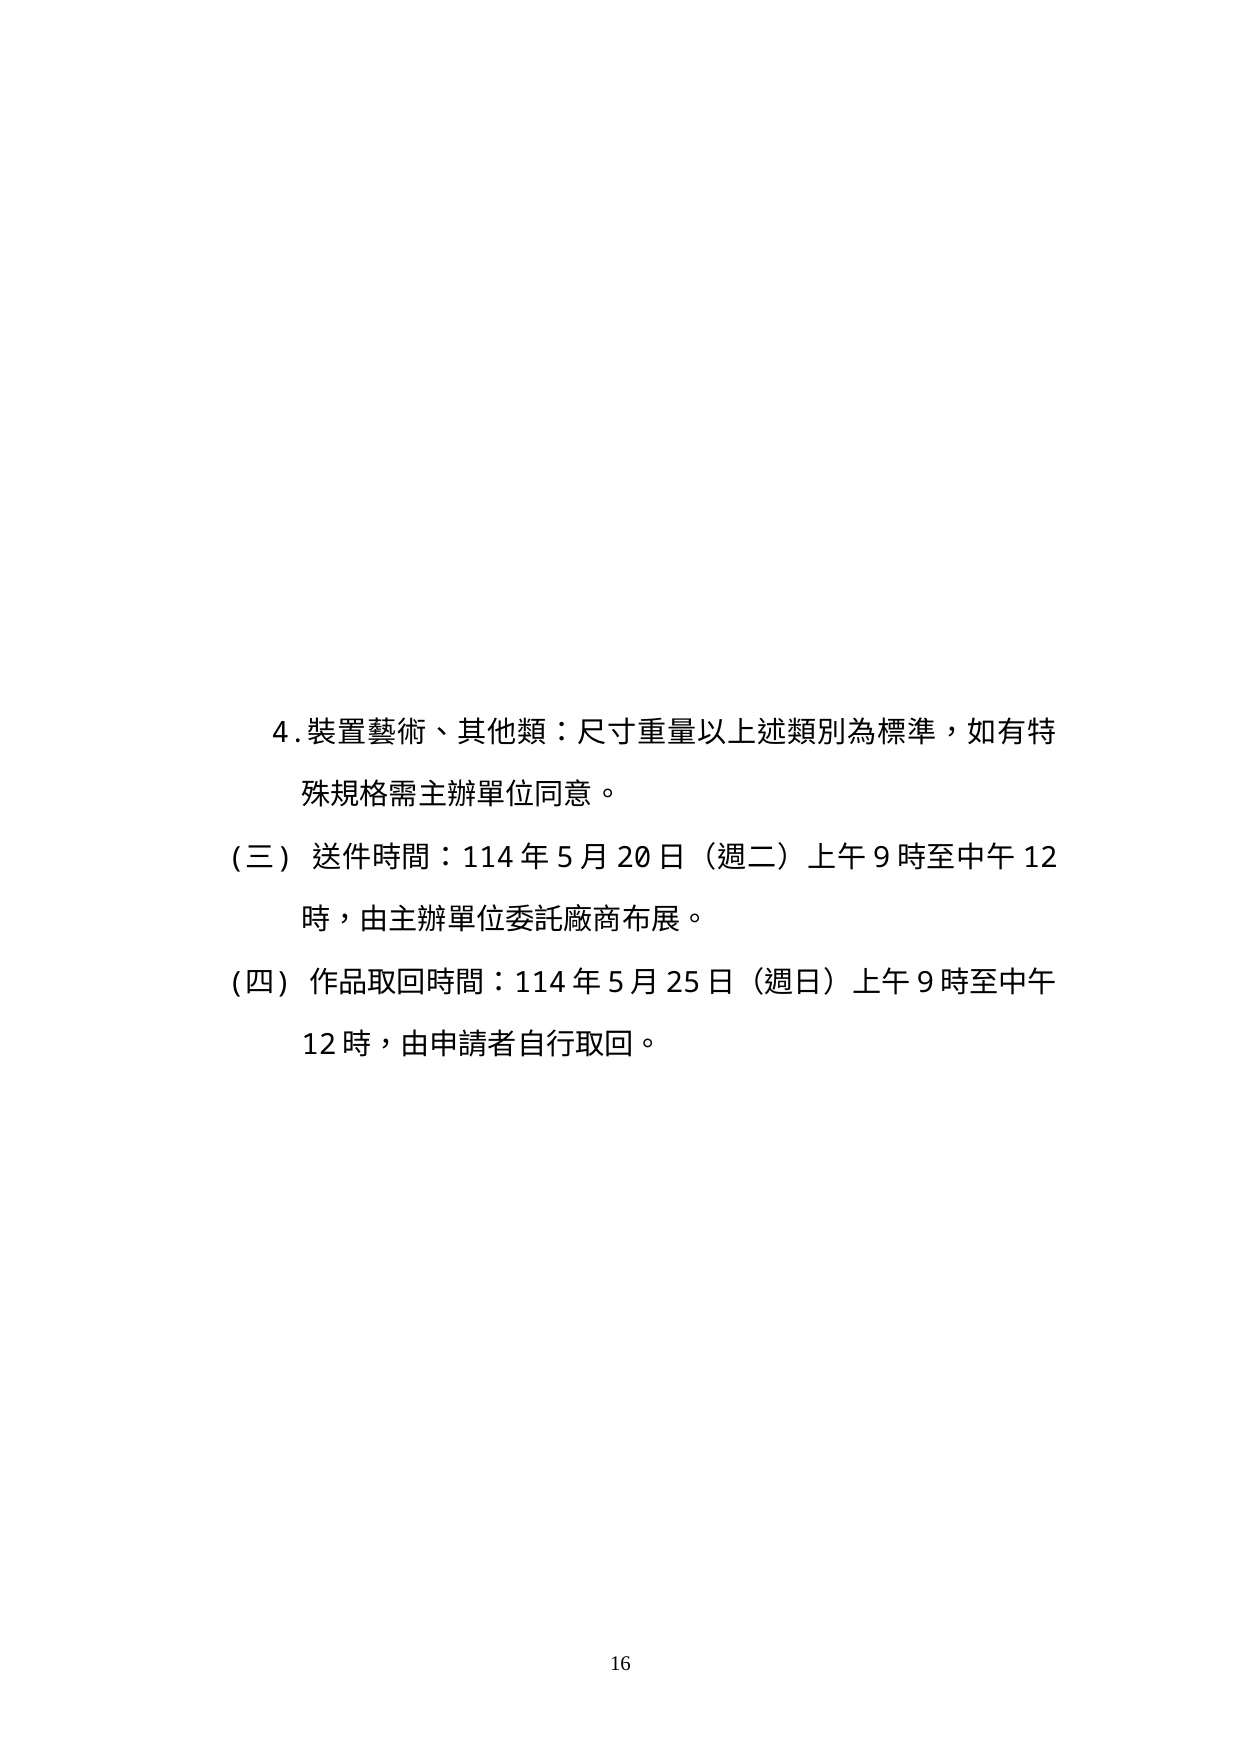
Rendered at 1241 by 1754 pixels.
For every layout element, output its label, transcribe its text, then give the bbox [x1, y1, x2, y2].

text 4.裝置藝術、其他類：尺寸重量以上述類別為標準，如有特殊規格需主辦單位同意。 [271, 688, 1057, 813]
text (三) 送件時間：114年5月20日（週二）上午9時至中午12時，由主辦單位委託廠商布展。 [227, 813, 1057, 938]
text (四) 作品取回時間：114年5月25日（週日）上午9時至中午12時，由申請者自行取回。 [227, 938, 1057, 1063]
